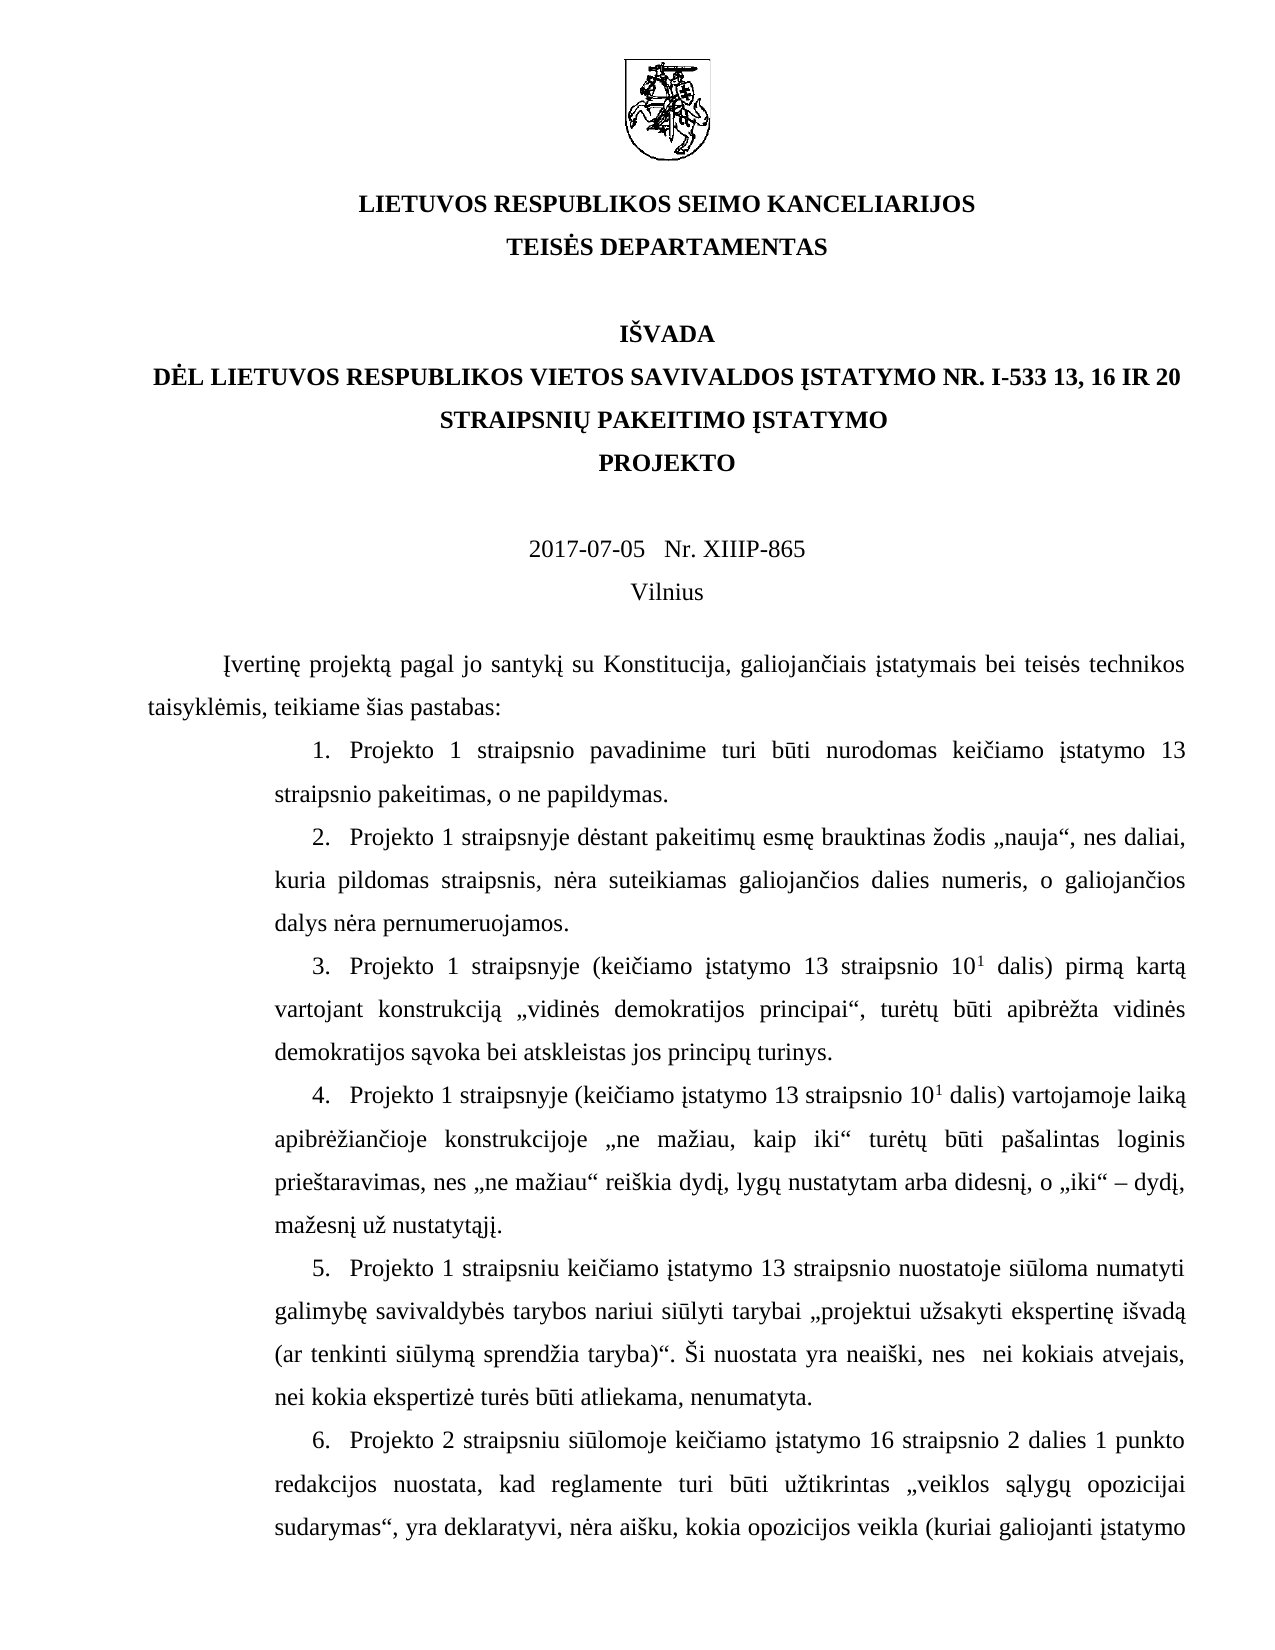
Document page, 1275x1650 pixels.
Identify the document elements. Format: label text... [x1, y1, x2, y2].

text LIETUVOS RESPUBLIKOS SEIMO KANCELIARIJOS [148, 189, 1186, 218]
list Projekto 1 straipsnyje (keičiamo įstatymo 13 straipsnio 101 dalis) vartojamoje laiką apibrėžiančioje konstrukcijoje „ne mažiau, kaip iki“ turėtų būti pašalintas loginis prieštaravimas, nes „ne mažiau“ reiškia dydį, lygų nustatytam arba didesnį, o „iki“ – dydį, mažesnį už nustatytąjį. [237, 1081, 1186, 1239]
text DĖL LIETUVOS RESPUBLIKOS VIETOS SAVIVALDOS ĮSTATYMO NR. I-533 13, 16 IR 20 STRAIPSNIŲ PAKEITIMO ĮSTATYMO [148, 362, 1186, 434]
list Projekto 1 straipsnyje (keičiamo įstatymo 13 straipsnio 101 dalis) pirmą kartą vartojant konstrukciją „vidinės demokratijos principai“, turėtų būti apibrėžta vidinės demokratijos sąvoka bei atskleistas jos principų turinys. [237, 951, 1186, 1066]
subtitle TEISĖS DEPARTAMENTAS [148, 232, 1186, 261]
text PROJEKTO [148, 448, 1186, 477]
list Projekto 2 straipsniu siūlomoje keičiamo įstatymo 16 straipsnio 2 dalies 1 punkto redakcijos nuostata, kad reglamente turi būti užtikrintas „veiklos sąlygų opozicijai sudarymas“, yra deklaratyvi, nėra aišku, kokia opozicijos veikla (kuriai galiojanti įstatymo [237, 1426, 1186, 1541]
text 2017-07-05 Nr. XIIIP-865 [148, 534, 1186, 563]
list Projekto 1 straipsnyje dėstant pakeitimų esmę brauktinas žodis „nauja“, nes daliai, kuria pildomas straipsnis, nėra suteikiamas galiojančios dalies numeris, o galiojančios dalys nėra pernumeruojamos. [237, 822, 1186, 937]
text IŠVADA [148, 319, 1186, 347]
list Projekto 1 straipsnio pavadinime turi būti nurodomas keičiamo įstatymo 13 straipsnio pakeitimas, o ne papildymas. [237, 736, 1186, 807]
text Įvertinę projektą pagal jo santykį su Konstitucija, galiojančiais įstatymais bei teisės technikos taisyklėmis, teikiame šias pastabas: [148, 649, 1186, 721]
list Projekto 1 straipsniu keičiamo įstatymo 13 straipsnio nuostatoje siūloma numatyti galimybę savivaldybės tarybos nariui siūlyti tarybai „projektui užsakyti ekspertinę išvadą (ar tenkinti siūlymą sprendžia taryba)“. Ši nuostata yra neaiški, nes nei kokiais atvejais, nei kokia ekspertizė turės būti atliekama, nenumatyta. [237, 1253, 1186, 1411]
text Vilnius [148, 577, 1186, 606]
